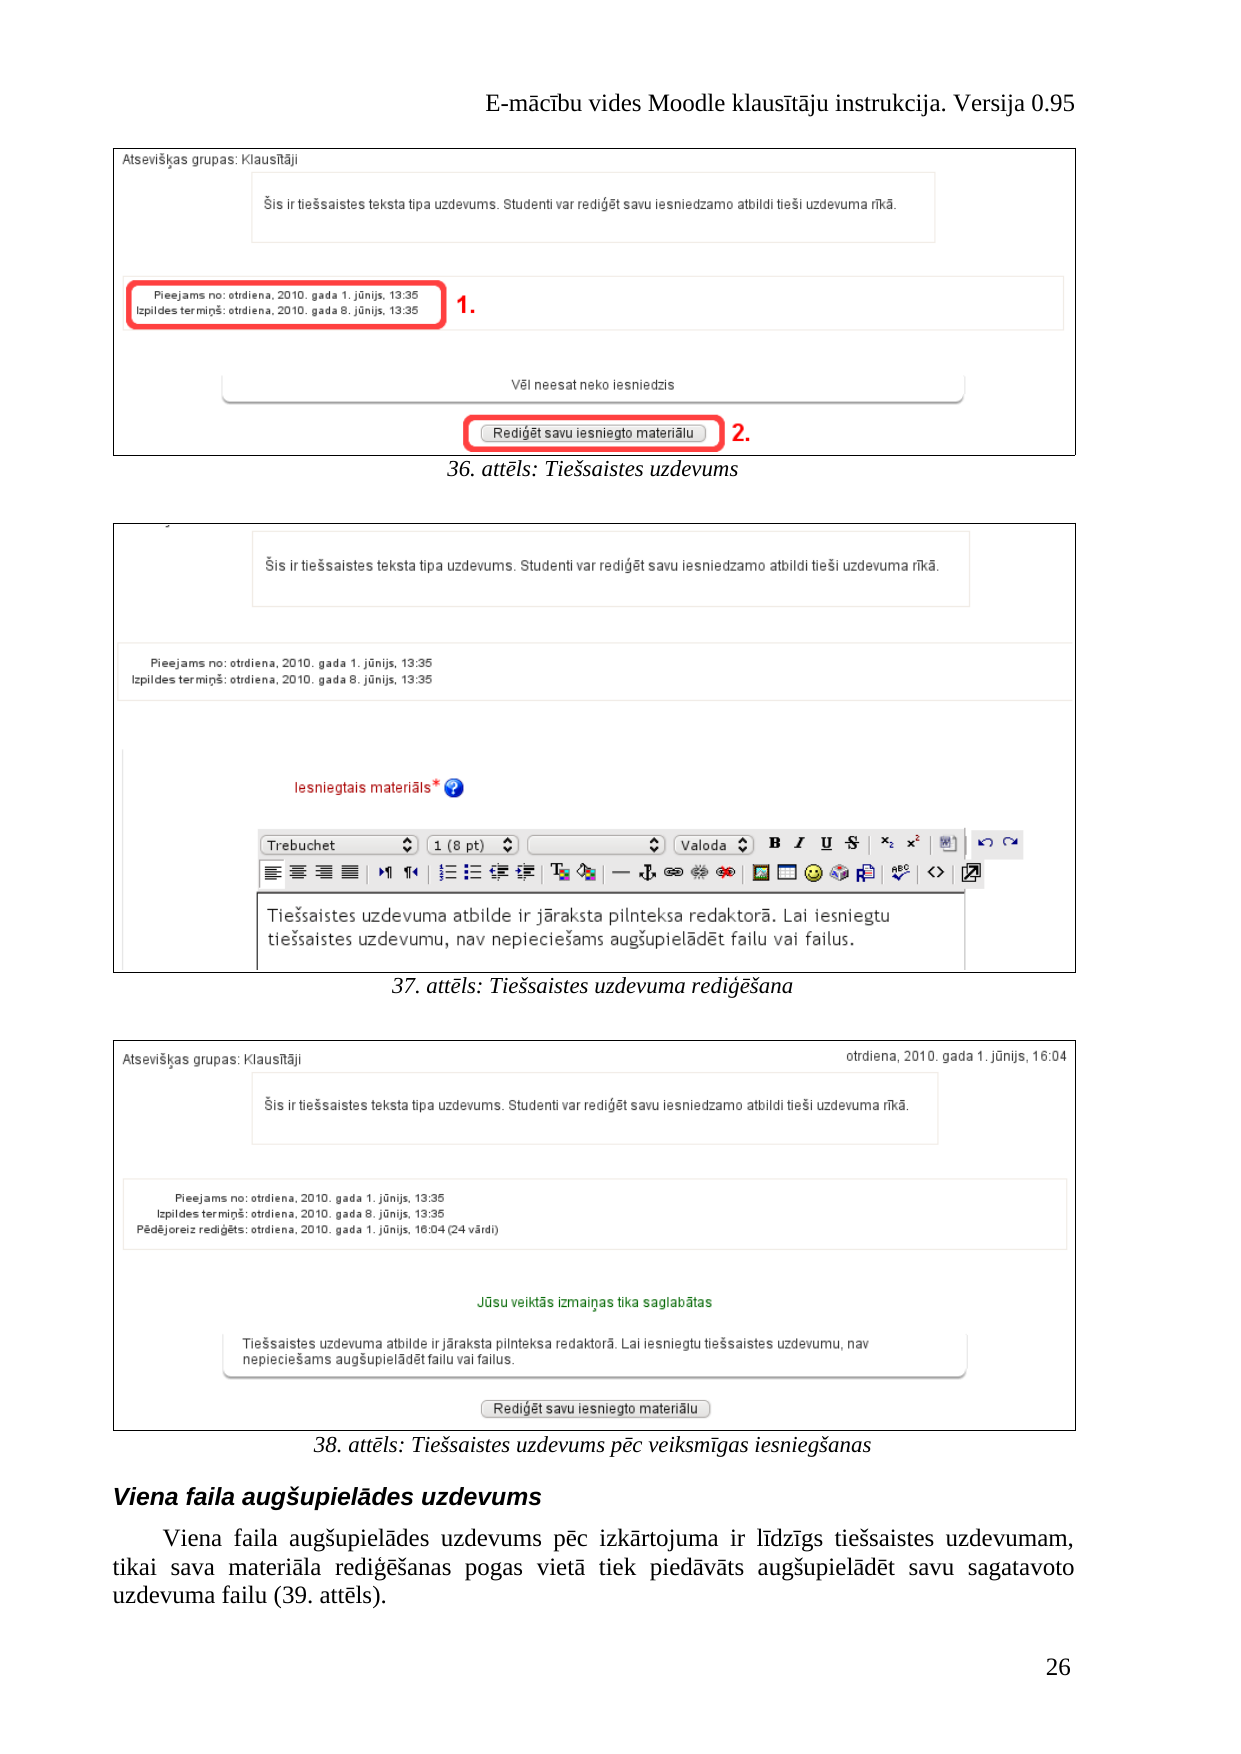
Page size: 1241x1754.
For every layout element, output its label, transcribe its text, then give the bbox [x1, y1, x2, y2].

text 37. attēls: Tiešsaistes uzdevuma rediģēšana [112, 524, 1075, 999]
text 38. attēls: Tiešsaistes uzdevums pēc veiksmīgas iesniegšanas [112, 1041, 1075, 1457]
text Viena faila augšupielādes uzdevums pēc izkārtojuma ir līdzīgs tiešsaistes uzdevumam, tikai sava materiāla rediģēšanas pogas vietā tiek piedāvāts augšupielādēt savu sagatavoto uzdevuma failu (39. attēls). [112, 1523, 1075, 1609]
text 36. attēls: Tiešsaistes uzdevums [112, 149, 1075, 481]
picture [115, 1043, 1073, 1428]
subtitle Viena faila augšupielādes uzdevums [112, 1482, 1075, 1511]
picture [115, 150, 1073, 452]
picture [115, 525, 1073, 970]
